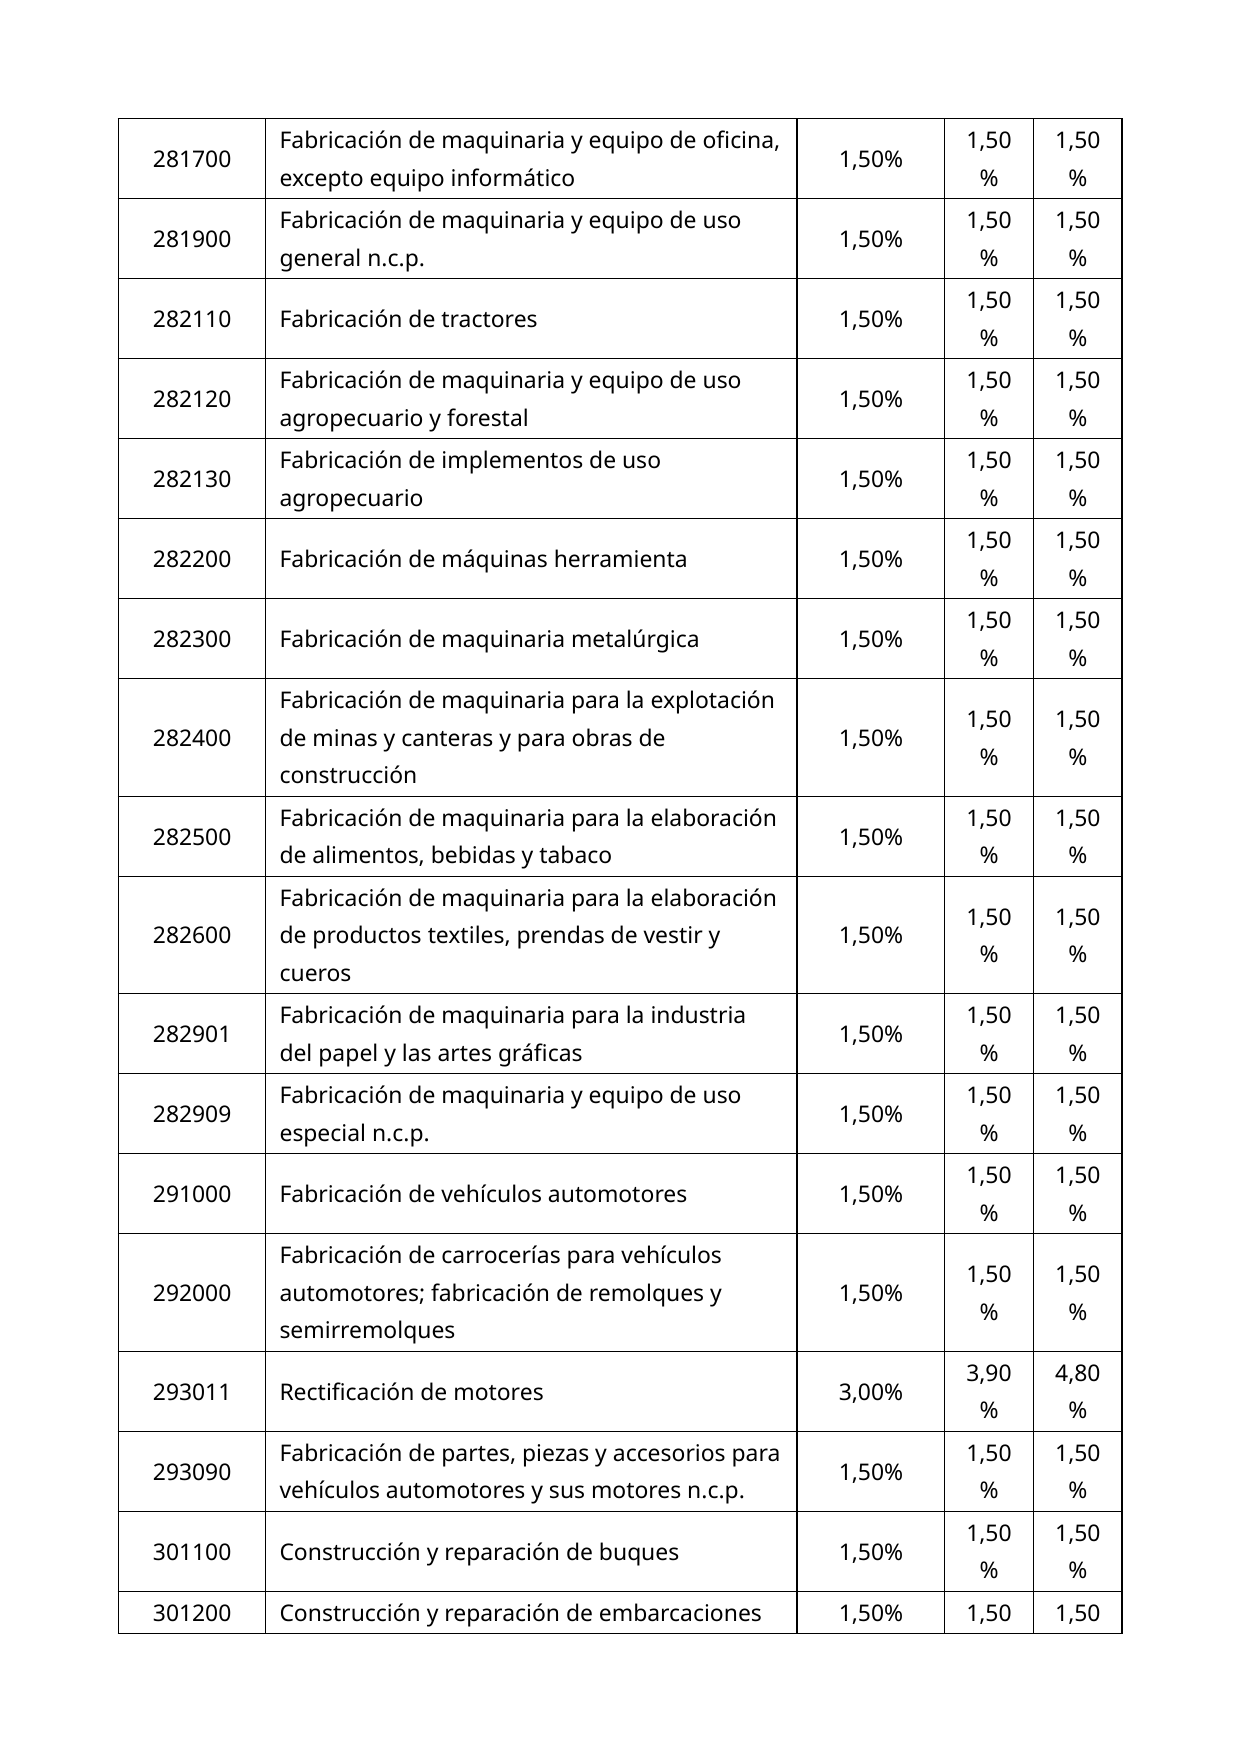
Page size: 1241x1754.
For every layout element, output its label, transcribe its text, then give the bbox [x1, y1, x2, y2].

table_cell 1,50% [1034, 359, 1121, 438]
table_cell 1,50% [945, 359, 1033, 438]
table_cell 1,50% [945, 797, 1033, 876]
table_cell Fabricación de carrocerías para vehículos automotores; fabricación de remolques y semirremolques [266, 1234, 796, 1351]
table_cell 1,50% [798, 1512, 944, 1591]
table_cell 282901 [119, 994, 265, 1073]
table_cell Construcción y reparación de buques [266, 1512, 796, 1591]
table_cell 1,50% [798, 1432, 944, 1511]
table_cell 3,00% [798, 1352, 944, 1431]
table_cell Fabricación de máquinas herramienta [266, 519, 796, 598]
table_cell Fabricación de maquinaria para la explotación de minas y canteras y para obras de construcción [266, 679, 796, 796]
table_cell 282110 [119, 279, 265, 358]
table_cell Fabricación de partes, piezas y accesorios para vehículos automotores y sus motores n.c.p. [266, 1432, 796, 1511]
table_cell Fabricación de maquinaria y equipo de uso agropecuario y forestal [266, 359, 796, 438]
table_cell Fabricación de maquinaria para la elaboración de productos textiles, prendas de vestir y cueros [266, 877, 796, 993]
table_cell Fabricación de maquinaria y equipo de uso general n.c.p. [266, 199, 796, 278]
table_cell 293090 [119, 1432, 265, 1511]
table_cell Fabricación de maquinaria para la industria del papel y las artes gráficas [266, 994, 796, 1073]
table_cell 1,50% [1034, 279, 1121, 358]
table_cell 1,50% [798, 679, 944, 796]
table_cell 1,50% [1034, 679, 1121, 796]
table_cell Fabricación de vehículos automotores [266, 1154, 796, 1233]
table_cell 4,80% [1034, 1352, 1121, 1431]
table_cell 1,50% [798, 279, 944, 358]
table_cell 281900 [119, 199, 265, 278]
table_cell 1,50% [798, 199, 944, 278]
table_cell 1,50% [945, 119, 1033, 198]
table_cell 282130 [119, 439, 265, 518]
table_cell 1,50% [798, 1074, 944, 1153]
table_cell 1,50% [1034, 519, 1121, 598]
table_cell 1,50% [1034, 1234, 1121, 1351]
table_cell 1,50% [798, 1592, 944, 1633]
table_cell 282600 [119, 877, 265, 993]
table_cell Fabricación de maquinaria para la elaboración de alimentos, bebidas y tabaco [266, 797, 796, 876]
table_cell 1,50% [1034, 439, 1121, 518]
table_cell 1,50% [1034, 199, 1121, 278]
table_cell 281700 [119, 119, 265, 198]
table_cell 1,50% [798, 119, 944, 198]
table_cell 282120 [119, 359, 265, 438]
table_cell 3,90% [945, 1352, 1033, 1431]
table_cell 282500 [119, 797, 265, 876]
table_cell 1,50% [798, 519, 944, 598]
table_cell 301200 [119, 1592, 265, 1633]
table_cell Fabricación de maquinaria y equipo de uso especial n.c.p. [266, 1074, 796, 1153]
table_cell 1,50% [945, 994, 1033, 1073]
table_cell 1,50% [945, 1234, 1033, 1351]
table_cell 1,50% [798, 797, 944, 876]
table_cell 1,50% [945, 599, 1033, 678]
table_cell 1,50% [1034, 1512, 1121, 1591]
table_cell 1,50% [945, 1074, 1033, 1153]
table_cell 1,50% [1034, 1154, 1121, 1233]
table_cell 282300 [119, 599, 265, 678]
table_cell 1,50% [945, 199, 1033, 278]
table_cell 1,50% [1034, 1432, 1121, 1511]
table_cell 1,50% [1034, 1074, 1121, 1153]
table_cell 1,50% [1034, 877, 1121, 993]
table_cell 1,50% [945, 519, 1033, 598]
table_cell 1,50% [1034, 797, 1121, 876]
table_cell 293011 [119, 1352, 265, 1431]
table_cell Rectificación de motores [266, 1352, 796, 1431]
table_cell Fabricación de maquinaria metalúrgica [266, 599, 796, 678]
table_cell 1,50% [798, 599, 944, 678]
table_cell Fabricación de maquinaria y equipo de oficina, excepto equipo informático [266, 119, 796, 198]
table_cell 1,50% [798, 1154, 944, 1233]
table_cell Fabricación de tractores [266, 279, 796, 358]
table_cell 1,50% [945, 439, 1033, 518]
table_cell 291000 [119, 1154, 265, 1233]
table_cell 1,50 [945, 1592, 1033, 1633]
table_cell 1,50 [1034, 1592, 1121, 1633]
table_cell 1,50% [945, 877, 1033, 993]
table_cell 1,50% [945, 1512, 1033, 1591]
table_cell 282909 [119, 1074, 265, 1153]
table_cell 301100 [119, 1512, 265, 1591]
table_cell Fabricación de implementos de uso agropecuario [266, 439, 796, 518]
table_cell Construcción y reparación de embarcaciones [266, 1592, 796, 1633]
table_cell 282400 [119, 679, 265, 796]
table_cell 1,50% [1034, 994, 1121, 1073]
table_cell 1,50% [798, 439, 944, 518]
table_cell 1,50% [945, 279, 1033, 358]
table_cell 1,50% [945, 679, 1033, 796]
table_cell 1,50% [1034, 119, 1121, 198]
table_cell 1,50% [945, 1154, 1033, 1233]
table_cell 292000 [119, 1234, 265, 1351]
table_cell 282200 [119, 519, 265, 598]
table_cell 1,50% [945, 1432, 1033, 1511]
table_cell 1,50% [798, 994, 944, 1073]
table_cell 1,50% [1034, 599, 1121, 678]
table_cell 1,50% [798, 877, 944, 993]
table_cell 1,50% [798, 359, 944, 438]
table_cell 1,50% [798, 1234, 944, 1351]
